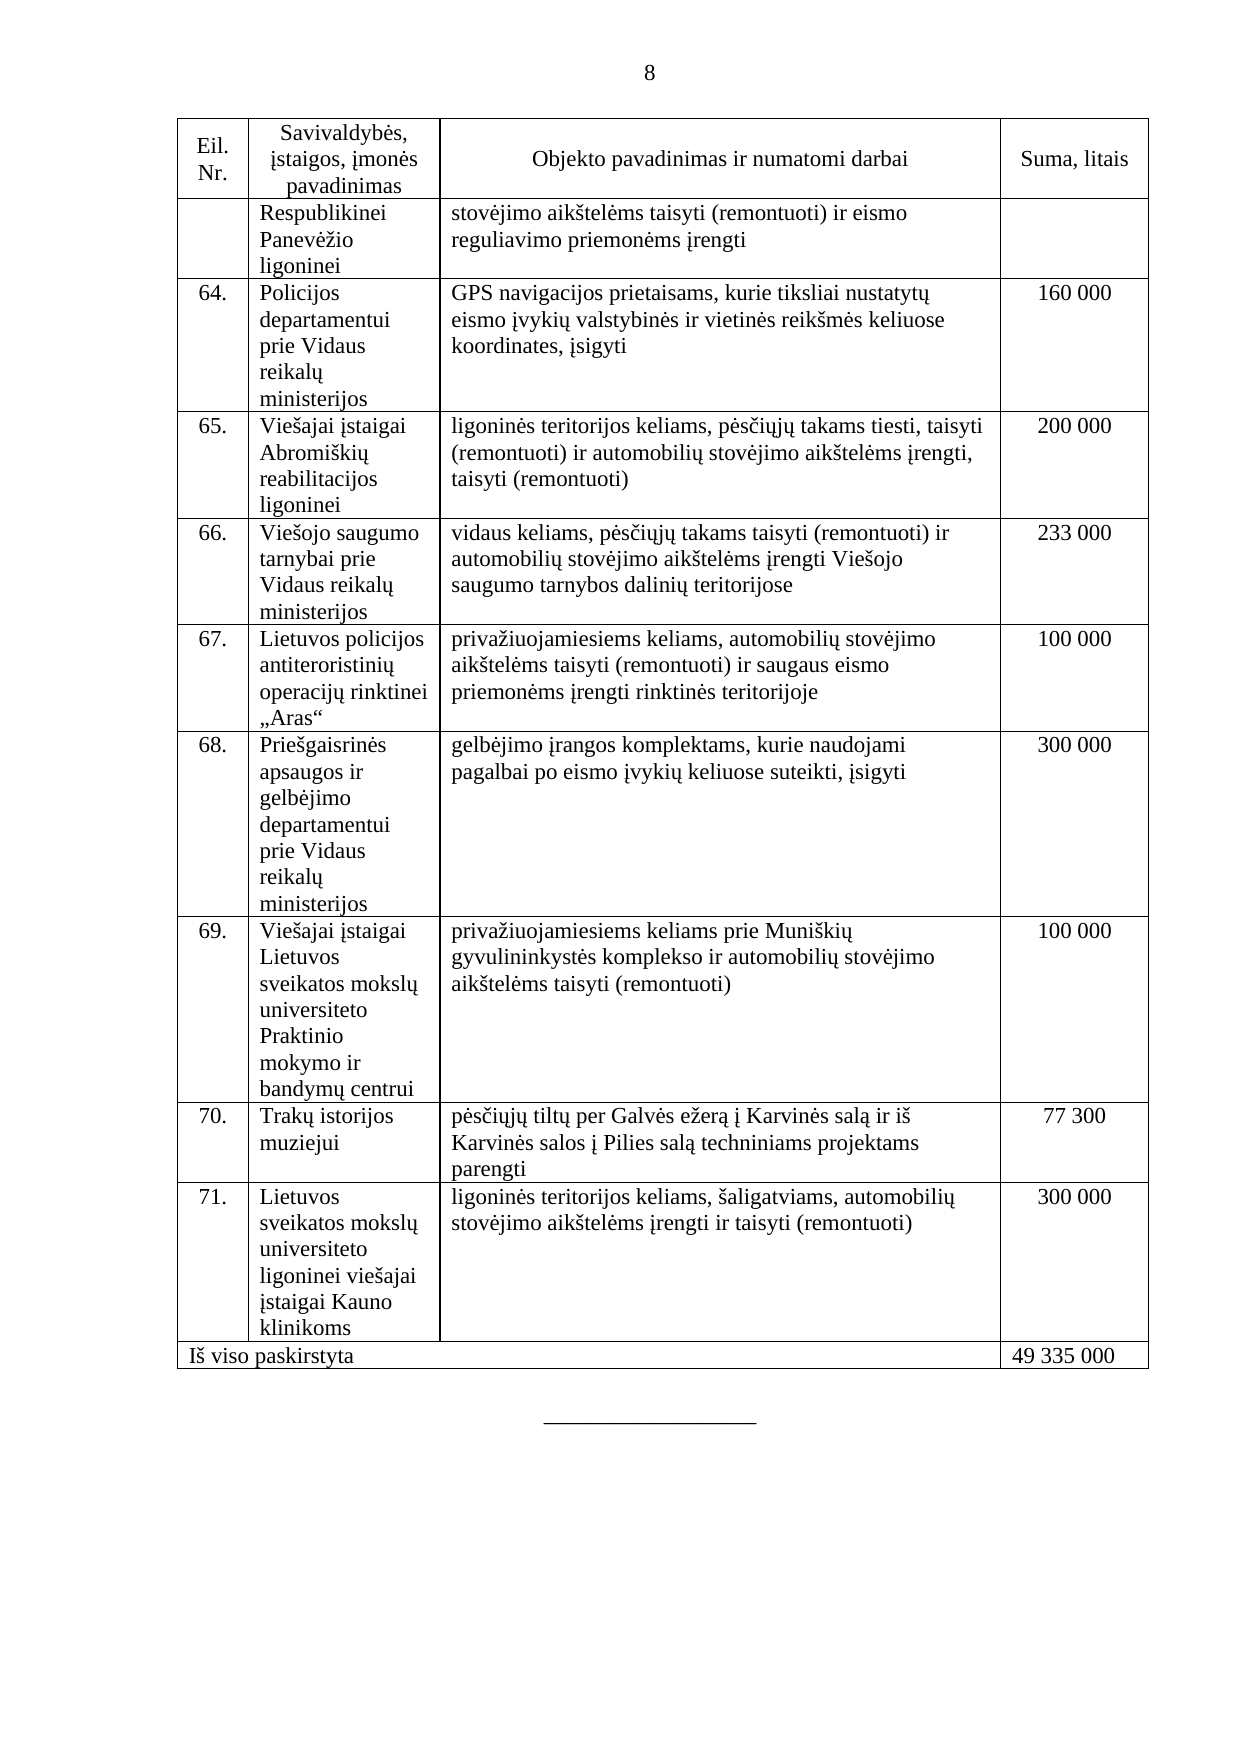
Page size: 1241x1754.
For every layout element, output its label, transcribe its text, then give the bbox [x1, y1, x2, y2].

table_cell Priešgaisrinės apsaugos ir gelbėjimo departamentui prie Vidaus reikalų ministerijos [249, 732, 439, 916]
table_cell Respublikinei Panevėžio ligoninei [249, 199, 439, 278]
table_cell 71. [178, 1183, 248, 1341]
table_cell 200 000 [1001, 412, 1148, 518]
table_cell Viešojo saugumo tarnybai prie Vidaus reikalų ministerijos [249, 519, 439, 624]
table_cell 65. [178, 412, 248, 518]
table_cell Viešajai įstaigai Lietuvos sveikatos mokslų universiteto Praktinio mokymo ir bandymų centrui [249, 917, 439, 1102]
table_cell GPS navigacijos prietaisams, kurie tiksliai nustatytų eismo įvykių valstybinės ir vietinės reikšmės keliuose koordinates, įsigyti [441, 279, 1000, 411]
table_cell [178, 199, 248, 278]
table_cell 233 000 [1001, 519, 1148, 624]
table_cell privažiuojamiesiems keliams, automobilių stovėjimo aikštelėms taisyti (remontuoti) ir saugaus eismo priemonėms įrengti rinktinės teritorijoje [441, 625, 1000, 731]
table_header Eil. Nr. [178, 119, 248, 198]
table_cell ligoninės teritorijos keliams, pėsčiųjų takams tiesti, taisyti (remontuoti) ir automobilių stovėjimo aikštelėms įrengti, taisyti (remontuoti) [441, 412, 1000, 518]
table_cell Trakų istorijos muziejui [249, 1103, 439, 1182]
table_cell 300 000 [1001, 1183, 1148, 1341]
table_cell [1001, 199, 1148, 278]
table_cell Policijos departamentui prie Vidaus reikalų ministerijos [249, 279, 439, 411]
table_cell 67. [178, 625, 248, 731]
table_cell 49 335 000 [1001, 1342, 1148, 1368]
table_cell 68. [178, 732, 248, 916]
table_cell 100 000 [1001, 917, 1148, 1102]
table_cell 77 300 [1001, 1103, 1148, 1182]
table_cell 66. [178, 519, 248, 624]
table_cell gelbėjimo įrangos komplektams, kurie naudojami pagalbai po eismo įvykių keliuose suteikti, įsigyti [441, 732, 1000, 916]
table_cell Lietuvos policijos antiteroristinių operacijų rinktinei „Aras“ [249, 625, 439, 731]
table_cell Viešajai įstaigai Abromiškių reabilitacijos ligoninei [249, 412, 439, 518]
table_cell 100 000 [1001, 625, 1148, 731]
table_cell privažiuojamiesiems keliams prie Muniškių gyvulininkystės komplekso ir automobilių stovėjimo aikštelėms taisyti (remontuoti) [441, 917, 1000, 1102]
table_header Suma, litais [1001, 119, 1148, 198]
text _________________ [177, 1398, 1122, 1427]
table_cell 70. [178, 1103, 248, 1182]
table_header Objekto pavadinimas ir numatomi darbai [441, 119, 1000, 198]
table_cell Iš viso paskirstyta [178, 1342, 1000, 1368]
table_cell vidaus keliams, pėsčiųjų takams taisyti (remontuoti) ir automobilių stovėjimo aikštelėms įrengti Viešojo saugumo tarnybos dalinių teritorijose [441, 519, 1000, 624]
table_cell Lietuvos sveikatos mokslų universiteto ligoninei viešajai įstaigai Kauno klinikoms [249, 1183, 439, 1341]
table_cell 69. [178, 917, 248, 1102]
table_cell ligoninės teritorijos keliams, šaligatviams, automobilių stovėjimo aikštelėms įrengti ir taisyti (remontuoti) [441, 1183, 1000, 1341]
table_header Savivaldybės, įstaigos, įmonės pavadinimas [249, 119, 439, 198]
table_cell 160 000 [1001, 279, 1148, 411]
table_cell pėsčiųjų tiltų per Galvės ežerą į Karvinės salą ir iš Karvinės salos į Pilies salą techniniams projektams parengti [441, 1103, 1000, 1182]
table_cell 300 000 [1001, 732, 1148, 916]
table_cell 64. [178, 279, 248, 411]
table_cell stovėjimo aikštelėms taisyti (remontuoti) ir eismo reguliavimo priemonėms įrengti [441, 199, 1000, 278]
